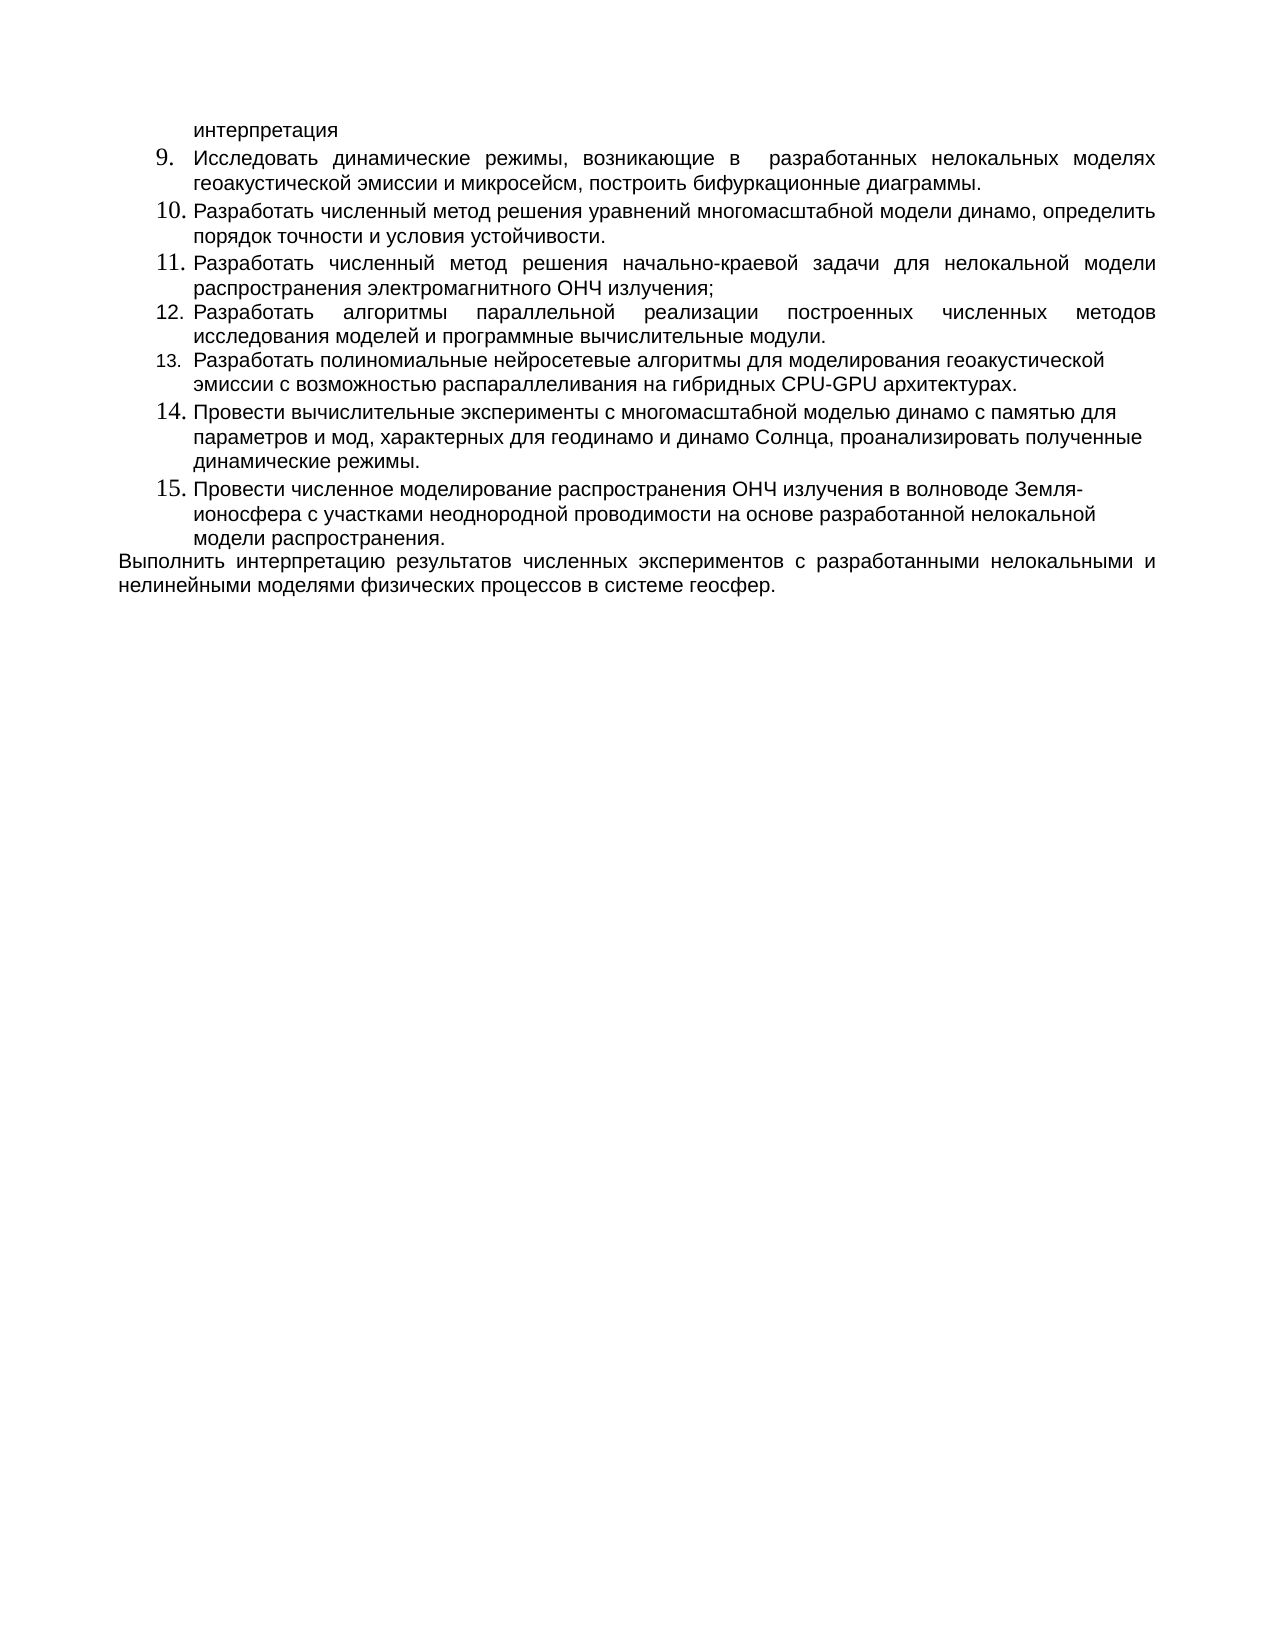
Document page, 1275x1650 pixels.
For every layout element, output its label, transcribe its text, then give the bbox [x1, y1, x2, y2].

list интерпретация [156, 118, 1157, 142]
list Провести вычислительные эксперименты с многомасштабной моделью динамо с памятью для параметров и мод, характерных для геодинамо и динамо Солнца, проанализировать полученные динамические режимы. [156, 396, 1157, 473]
list Разработать алгоритмы параллельной реализации построенных численных методов исследования моделей и программные вычислительные модули. [156, 300, 1157, 348]
list Провести численное моделирование распространения ОНЧ излучения в волноводе Земля-ионосфера с участками неоднородной проводимости на основе разработанной нелокальной модели распространения. [156, 473, 1157, 549]
list Разработать численный метод решения начально-краевой задачи для нелокальной модели распространения электромагнитного ОНЧ излучения; [156, 247, 1157, 300]
text Выполнить интерпретацию результатов численных экспериментов с разработанными нелокальными и нелинейными моделями физических процессов в системе геосфер. [118, 549, 1157, 597]
list Разработать численный метод решения уравнений многомасштабной модели динамо, определить порядок точности и условия устойчивости. [156, 195, 1157, 247]
list Разработать полиномиальные нейросетевые алгоритмы для моделирования геоакустической эмиссии с возможностью распараллеливания на гибридных CPU-GPU архитектурах. [156, 348, 1157, 396]
list Исследовать динамические режимы, возникающие в разработанных нелокальных моделях геоакустической эмиссии и микросейсм, построить бифуркационные диаграммы. [156, 142, 1157, 195]
